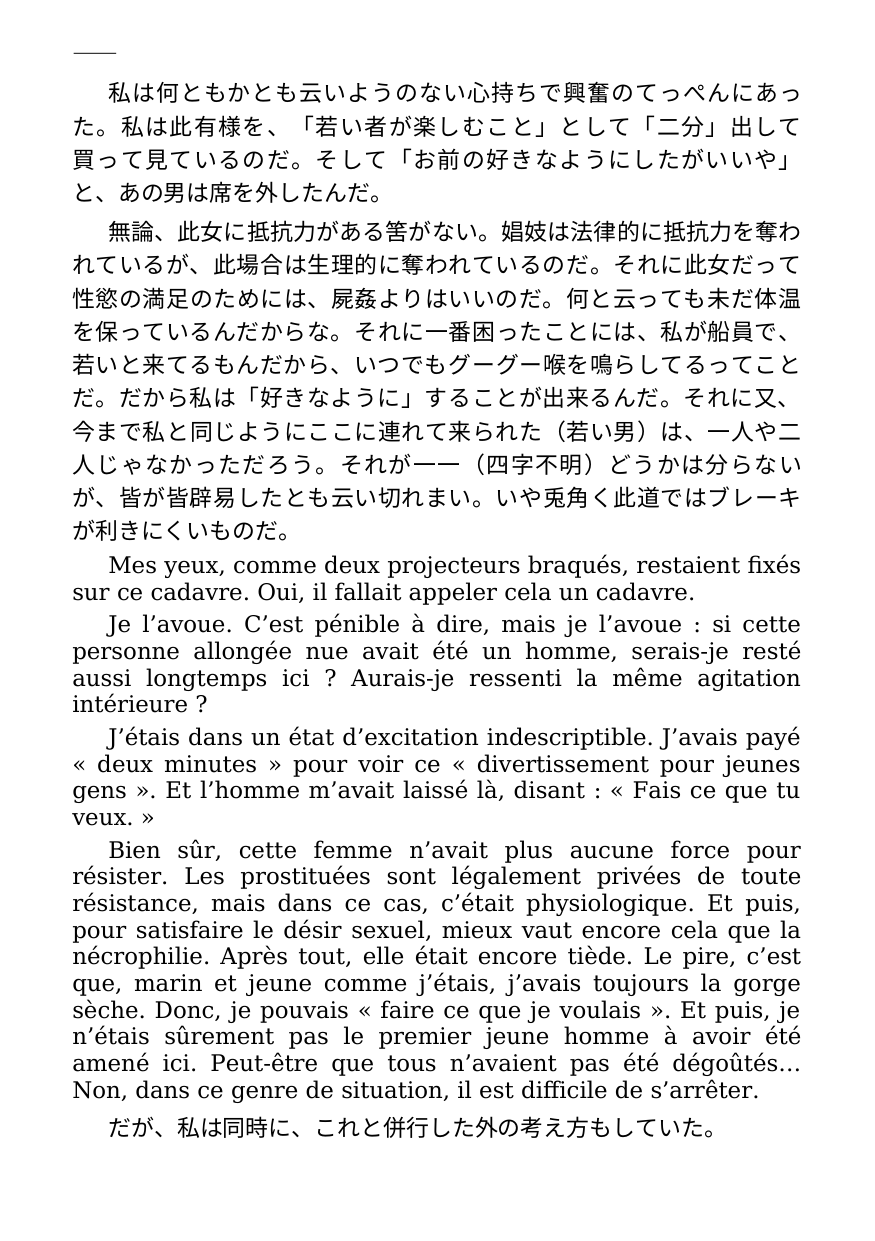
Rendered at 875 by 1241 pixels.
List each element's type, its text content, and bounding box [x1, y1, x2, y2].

text Mes yeux, comme deux projecteurs braqués, restaient fixés sur ce cadavre. Oui, il fallait appeler cela un cadavre. [72, 552, 802, 606]
text 無論、此女に抵抗力がある筈がない。娼妓は法律的に抵抗力を奪われているが、此場合は生理的に奪われているのだ。それに此女だって性慾の満足のためには、屍姦よりはいいのだ。何と云っても未だ体温を保っているんだからな。それに一番困ったことには、私が船員で、若いと来てるもんだから、いつでもグーグー喉を鳴らしてるってことだ。だから私は「好きなように」することが出来るんだ。それに又、今まで私と同じようにここに連れて来られた（若い男）は、一人や二人じゃなかっただろう。それが一一（四字不明）どうかは分らないが、皆が皆辟易したとも云い切れまい。いや兎角く此道ではブレーキが利きにくいものだ。 [72, 214, 802, 546]
text J’étais dans un état d’excitation indescriptible. J’avais payé « deux minutes » pour voir ce « divertissement pour jeunes gens ». Et l’homme m’avait laissé là, disant : « Fais ce que tu veux. » [72, 724, 802, 831]
text Je l’avoue. C’est pénible à dire, mais je l’avoue : si cette personne allongée nue avait été un homme, serais-je resté aussi longtemps ici ? Aurais-je ressenti la même agitation intérieure ? [72, 612, 802, 718]
text だが、私は同時に、これと併行した外の考え方もしていた。 [72, 1109, 802, 1143]
text ―― [72, 36, 802, 69]
text Bien sûr, cette femme n’avait plus aucune force pour résister. Les prostituées sont légalement privées de toute résistance, mais dans ce cas, c’était physiologique. Et puis, pour satisfaire le désir sexuel, mieux vaut encore cela que la nécrophilie. Après tout, elle était encore tiède. Le pire, c’est que, marin et jeune comme j’étais, j’avais toujours la gorge sèche. Donc, je pouvais « faire ce que je voulais ». Et puis, je n’étais sûrement pas le premier jeune homme à avoir été amené ici. Peut-être que tous n’avaient pas été dégoûtés… Non, dans ce genre de situation, il est difficile de s’arrêter. [72, 837, 802, 1103]
text 私は何ともかとも云いようのない心持ちで興奮のてっぺんにあった。私は此有様を、「若い者が楽しむこと」として「二分」出して買って見ているのだ。そして「お前の好きなようにしたがいいや」と、あの男は席を外したんだ。 [72, 75, 802, 208]
